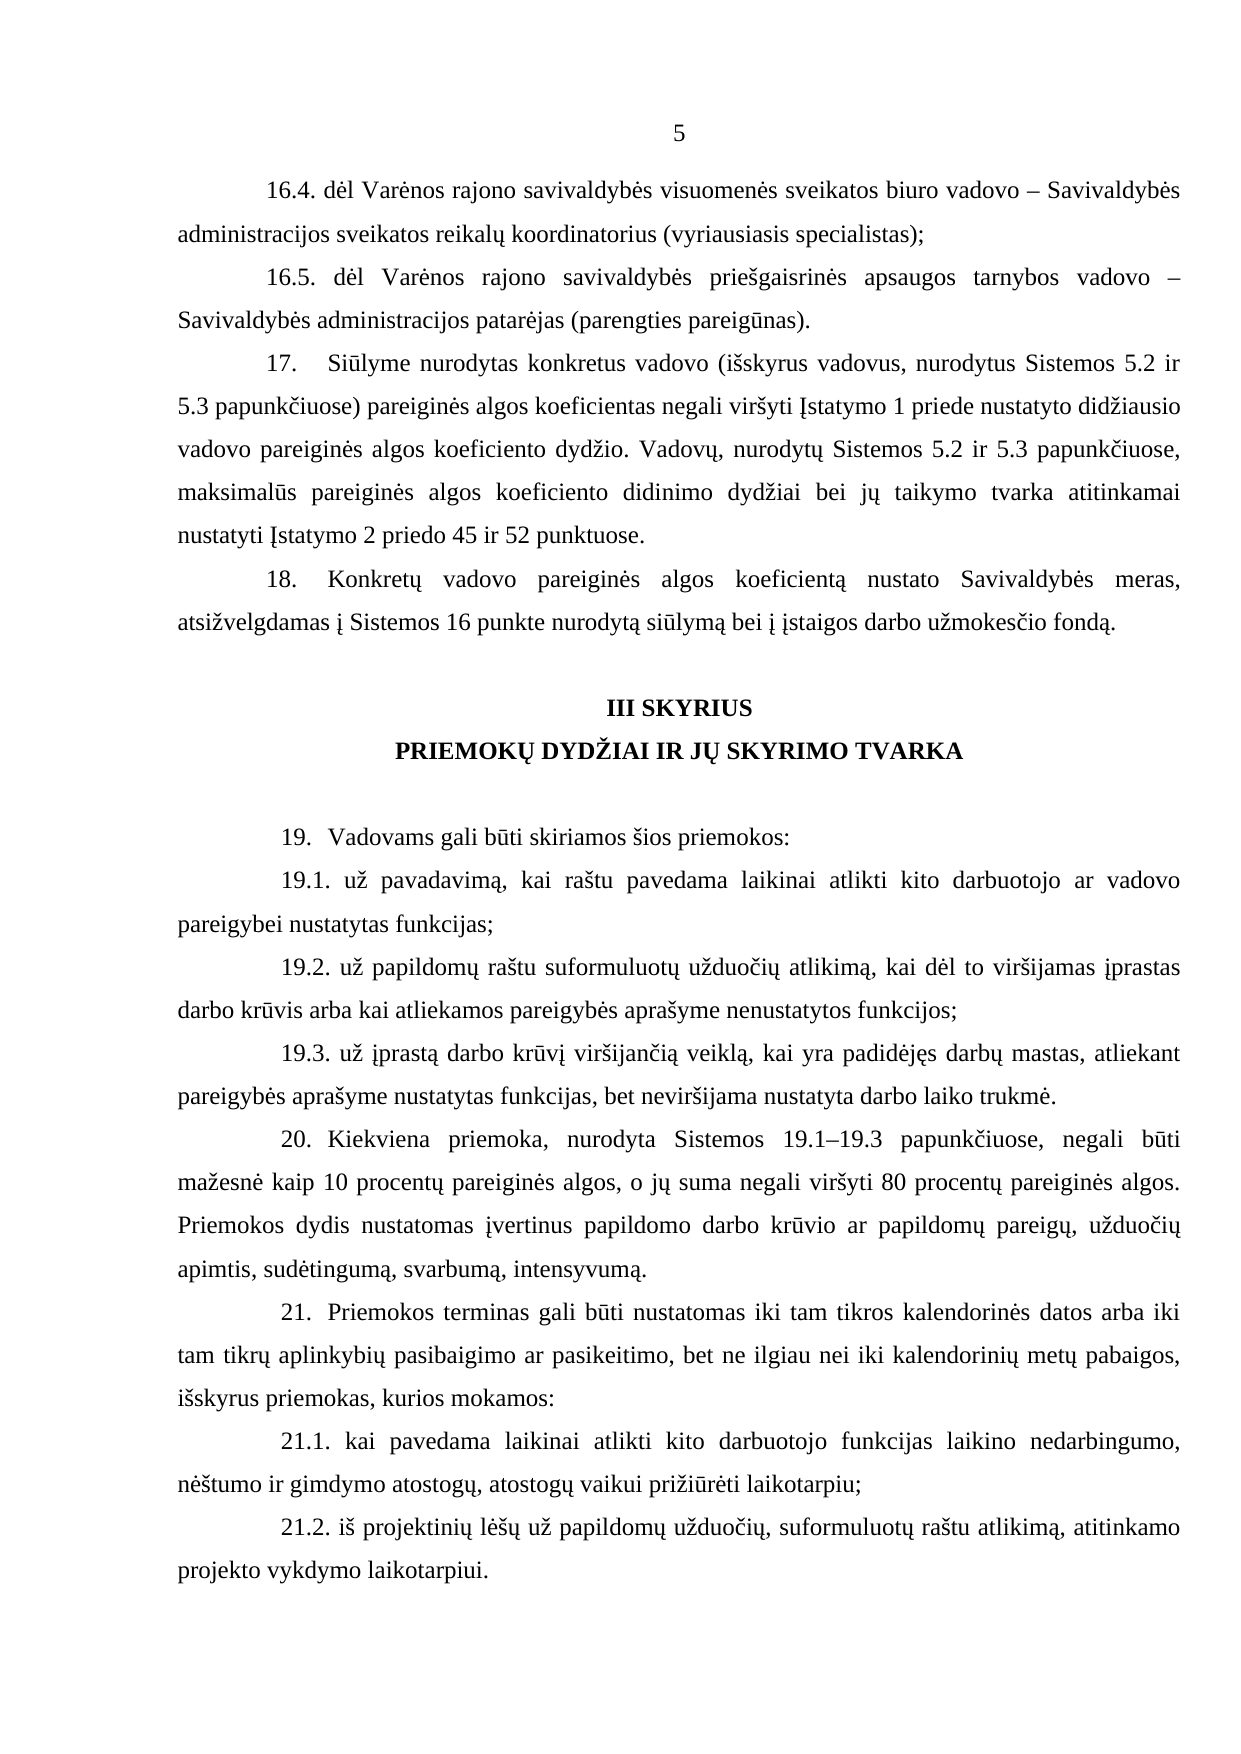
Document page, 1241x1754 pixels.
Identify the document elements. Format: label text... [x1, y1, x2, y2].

text 19.2. už papildomų raštu suformuluotų užduočių atlikimą, kai dėl to viršijamas įprastas darbo krūvis arba kai atliekamos pareigybės aprašyme nenustatytos funkcijos; [177, 952, 1181, 1024]
text 21.2. iš projektinių lėšų už papildomų užduočių, suformuluotų raštu atlikimą, atitinkamo projekto vykdymo laikotarpiui. [177, 1512, 1181, 1584]
text 20. Kiekviena priemoka, nurodyta Sistemos 19.1–19.3 papunkčiuose, negali būti mažesnė kaip 10 procentų pareiginės algos, o jų suma negali viršyti 80 procentų pareiginės algos. Priemokos dydis nustatomas įvertinus papildomo darbo krūvio ar papildomų pareigų, užduočių apimtis, sudėtingumą, svarbumą, intensyvumą. [177, 1124, 1181, 1282]
text 21.1. kai pavedama laikinai atlikti kito darbuotojo funkcijas laikino nedarbingumo, nėštumo ir gimdymo atostogų, atostogų vaikui prižiūrėti laikotarpiu; [177, 1426, 1181, 1498]
text III SKYRIUS [177, 693, 1181, 722]
text 21. Priemokos terminas gali būti nustatomas iki tam tikros kalendorinės datos arba iki tam tikrų aplinkybių pasibaigimo ar pasikeitimo, bet ne ilgiau nei iki kalendorinių metų pabaigos, išskyrus priemokas, kurios mokamos: [177, 1297, 1181, 1412]
text 17. Siūlyme nurodytas konkretus vadovo (išskyrus vadovus, nurodytus Sistemos 5.2 ir 5.3 papunkčiuose) pareiginės algos koeficientas negali viršyti Įstatymo 1 priede nustatyto didžiausio vadovo pareiginės algos koeficiento dydžio. Vadovų, nurodytų Sistemos 5.2 ir 5.3 papunkčiuose, maksimalūs pareiginės algos koeficiento didinimo dydžiai bei jų taikymo tvarka atitinkamai nustatyti Įstatymo 2 priedo 45 ir 52 punktuose. [177, 348, 1181, 549]
text 18. Konkretų vadovo pareiginės algos koeficientą nustato Savivaldybės meras, atsižvelgdamas į Sistemos 16 punkte nurodytą siūlymą bei į įstaigos darbo užmokesčio fondą. [177, 564, 1181, 636]
text PRIEMOKŲ DYDŽIAI IR JŲ SKYRIMO TVARKA [177, 736, 1181, 765]
text 19.1. už pavadavimą, kai raštu pavedama laikinai atlikti kito darbuotojo ar vadovo pareigybei nustatytas funkcijas; [177, 866, 1181, 937]
text 19. Vadovams gali būti skiriamos šios priemokos: [177, 822, 1181, 851]
text 19.3. už įprastą darbo krūvį viršijančią veiklą, kai yra padidėjęs darbų mastas, atliekant pareigybės aprašyme nustatytas funkcijas, bet neviršijama nustatyta darbo laiko trukmė. [177, 1038, 1181, 1110]
text 16.4. dėl Varėnos rajono savivaldybės visuomenės sveikatos biuro vadovo – Savivaldybės administracijos sveikatos reikalų koordinatorius (vyriausiasis specialistas); [177, 176, 1181, 247]
text 16.5. dėl Varėnos rajono savivaldybės priešgaisrinės apsaugos tarnybos vadovo – Savivaldybės administracijos patarėjas (parengties pareigūnas). [177, 262, 1181, 334]
